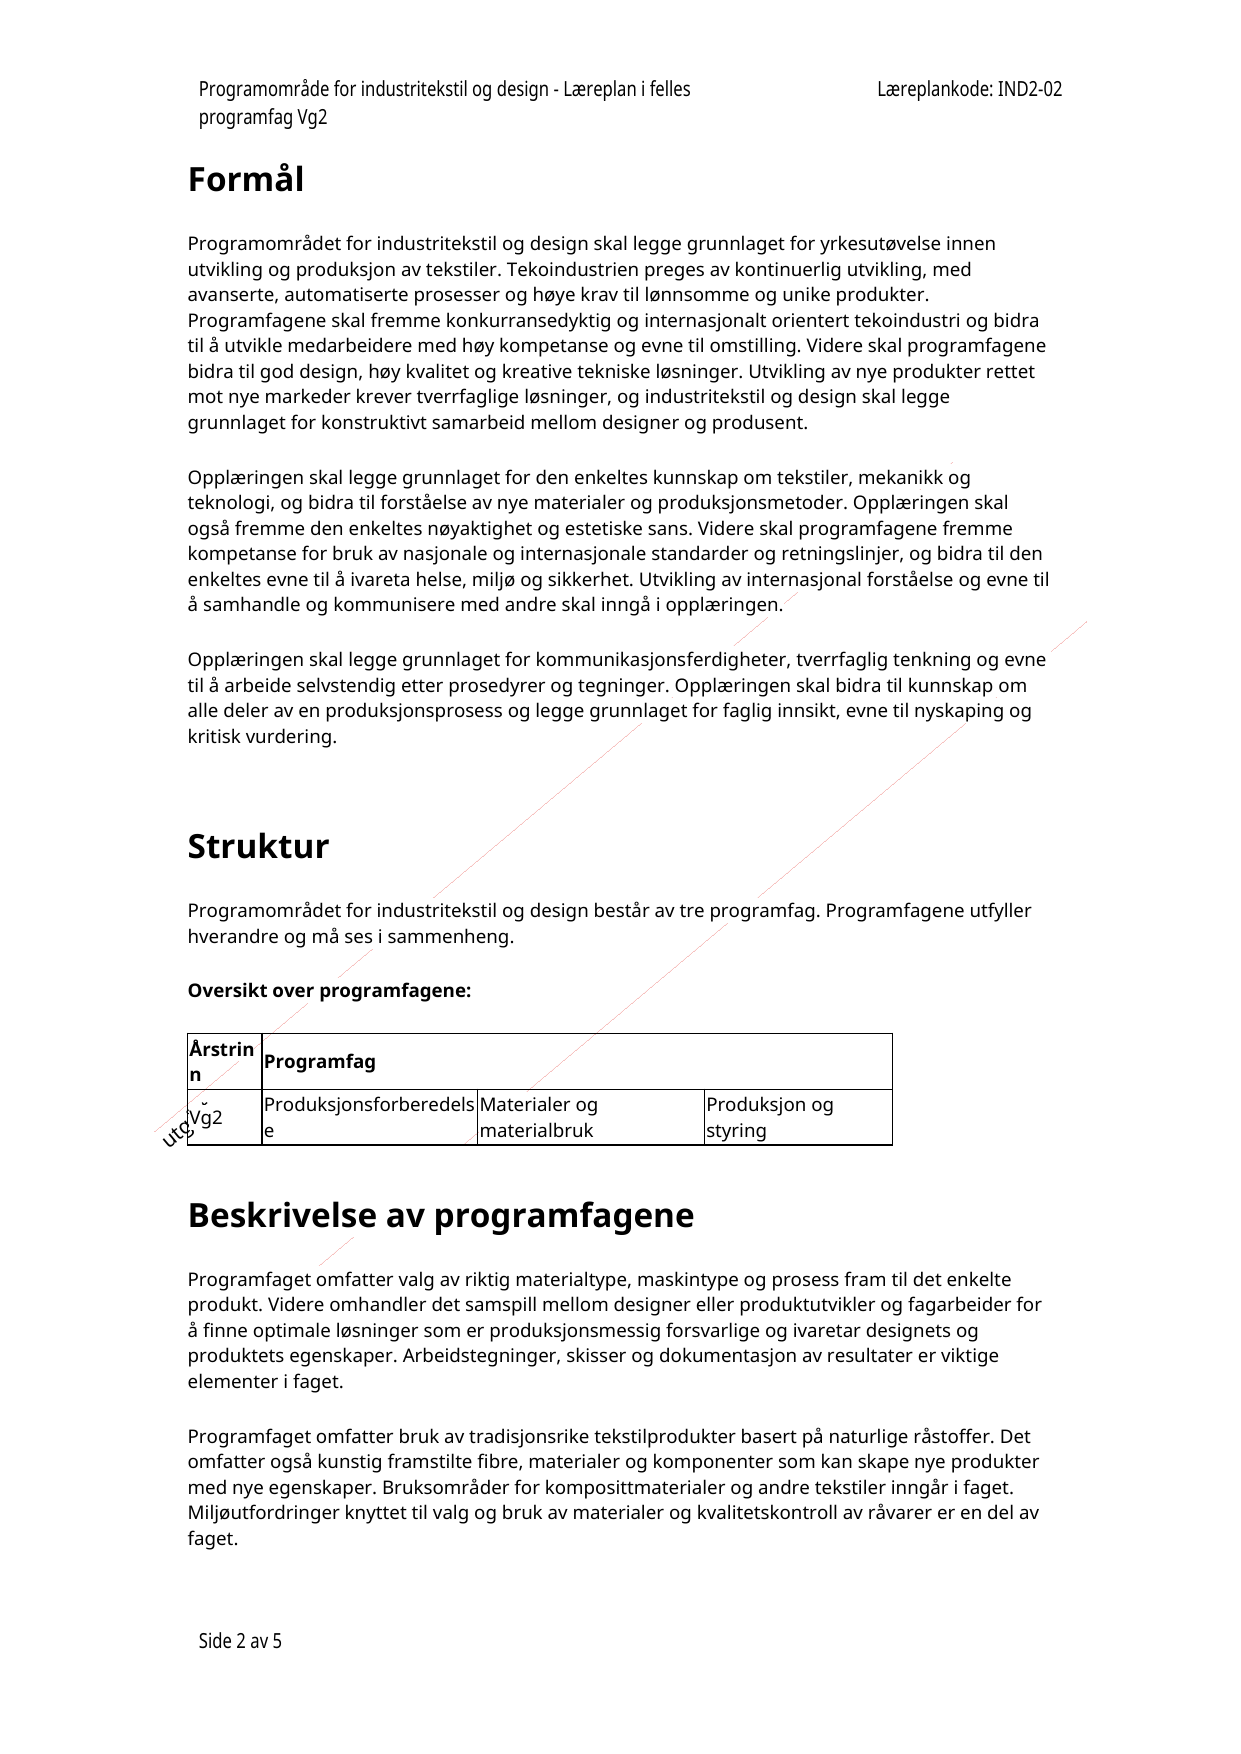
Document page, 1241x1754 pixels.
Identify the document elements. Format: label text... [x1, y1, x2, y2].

subtitle Struktur [338, 778, 574, 868]
text Opplæringen skal legge grunnlaget for kommunikasjons­ferdigheter, tverrfaglig tenkning og evne til å arbeide selvstendig etter prosedyrer og tegninger. Opplæringen skal bidra til kunnskap om alle deler av en produksjonsprosess og legge grunnlaget for faglig innsikt, evne til nyskaping og kritisk vurdering. [337, 723, 640, 748]
table_header [533, 1034, 892, 1088]
table_cell Vg2 [188, 1130, 261, 1144]
text Programområdet for industritekstil og design består av tre programfag. Programfagene utfyller hverandre og må ses i sammenheng. [514, 923, 726, 949]
text Opplæringen skal legge grunnlaget for den enkeltes kunnskap om tekstiler, mekanikk og teknologi, og bidra til forståelse av nye materialer og produksjonsmetoder. Opplæringen skal også fremme den enkeltes nøyaktighet og estetiske sans. Videre skal programfagene fremme kompetanse for bruk av nasjonale og internasjonale standarder og retningslinjer, og bidra til den enkeltes evne til å ivareta helse, miljø og sikkerhet. Utvikling av internasjonal forståelse og evne til å samhandle og kommunisere med andre skal inngå i opplæringen. [784, 464, 1053, 617]
table_header Programfag [263, 1034, 593, 1088]
text Opplæringen skal legge grunnlaget for kommunikasjons­ferdigheter, tverrfaglig tenkning og evne til å arbeide selvstendig etter prosedyrer og tegninger. Opplæringen skal bidra til kunnskap om alle deler av en produksjonsprosess og legge grunnlaget for faglig innsikt, evne til nyskaping og kritisk vurdering. [938, 651, 1053, 748]
subtitle Struktur [795, 778, 1053, 868]
text Programområdet for industritekstil og design består av tre programfag. Programfagene utfyller hverandre og må ses i sammenheng. [698, 898, 1053, 949]
text Programfaget omfatter bruk av tradisjonsrike tekstilprodukter basert på naturlige råstoffer. Det omfatter også kunstig framstilte fibre, materialer og komponenter som kan skape nye produkter med nye egenskaper. Bruksområder for komposittmaterialer og andre tekstiler inngår i faget. Miljøutfordringer knyttet til valg og bruk av materialer og kvalitetskontroll av råvarer er en del av faget. [187, 1423, 1053, 1551]
subtitle Struktur [470, 778, 899, 868]
subtitle Beskrivelse av programfagene [704, 1146, 1053, 1237]
text Oversikt over programfagene: [472, 978, 660, 1003]
table_cell Vg2 [188, 1090, 261, 1110]
text Programfaget omfatter valg av riktig materialtype, maskintype og prosess fram til det enkelte produkt. Videre omhandler det samspill mellom designer eller produktutvikler og fagarbeider for å finne optimale løsninger som er produksjonsmessig forsvarlige og ivaretar designets og produktets egenskaper. Arbeidstegninger, skisser og dokumentasjon av resultater er viktige elementer i faget. [344, 1266, 1053, 1394]
text Opplæringen skal legge grunnlaget for kommunikasjons­ferdigheter, tverrfaglig tenkning og evne til å arbeide selvstendig etter prosedyrer og tegninger. Opplæringen skal bidra til kunnskap om alle deler av en produksjonsprosess og legge grunnlaget for faglig innsikt, evne til nyskaping og kritisk vurdering. [613, 723, 964, 748]
text Programområdet for industritekstil og design skal legge grunnlaget for yrkesutøvelse innen utvikling og produksjon av tekstiler. Tekoindustrien preges av kontinuerlig utvikling, med avanserte, automatiserte prosesser og høye krav til lønnsomme og unike produkter. Programfagene skal fremme konkurransedyktig og internasjonalt orientert tekoindustri og bidra til å utvikle medarbeidere med høy kompetanse og evne til omstilling. Videre skal programfagene bidra til god design, høy kvalitet og kreative tekniske løsninger. Utvikling av nye produkter rettet mot nye markeder krever tverrfaglige løsninger, og industritekstil og design skal legge grunnlaget for konstruktivt samarbeid mellom designer og produsent. [809, 231, 1053, 435]
text Oversikt over programfagene: [634, 978, 1053, 1003]
subtitle Formål [313, 156, 1053, 202]
table_cell Vg2 [188, 1090, 203, 1102]
